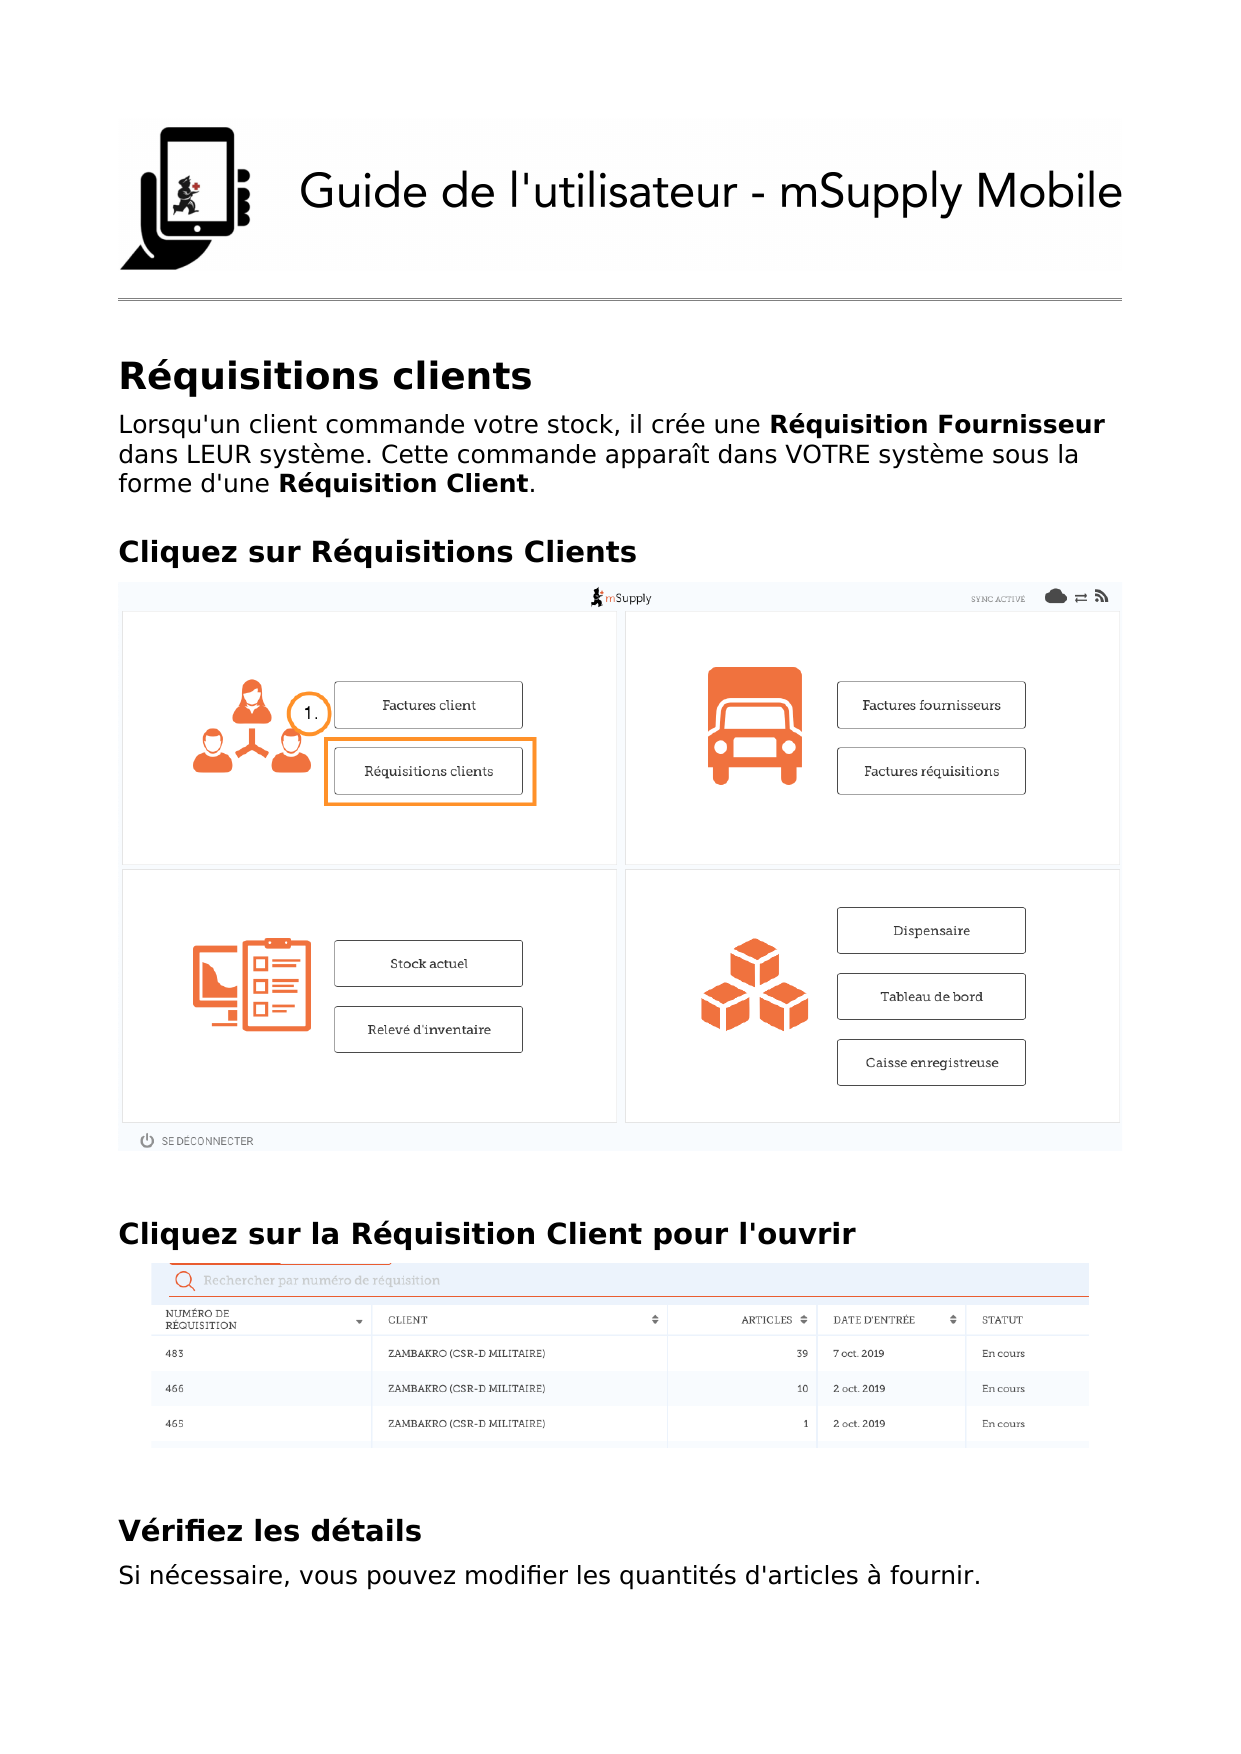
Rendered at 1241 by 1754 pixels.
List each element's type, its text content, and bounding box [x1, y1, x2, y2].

picture [118, 118, 1123, 271]
subtitle Vérifiez les détails [118, 1515, 1122, 1549]
picture [151, 1263, 1089, 1448]
subtitle Cliquez sur Réquisitions Clients [118, 536, 1122, 570]
text Lorsqu'un client commande votre stock, il crée une Réquisition Fournisseur dans LEUR système. Cette commande apparaît dans VOTRE système sous la forme d'une Réquisition Client. [118, 411, 1122, 498]
subtitle Cliquez sur la Réquisition Client pour l'ouvrir [118, 1217, 1122, 1251]
picture [118, 582, 1123, 1151]
text Si nécessaire, vous pouvez modifier les quantités d'articles à fournir. [118, 1561, 1122, 1590]
subtitle Réquisitions clients [118, 354, 1122, 398]
